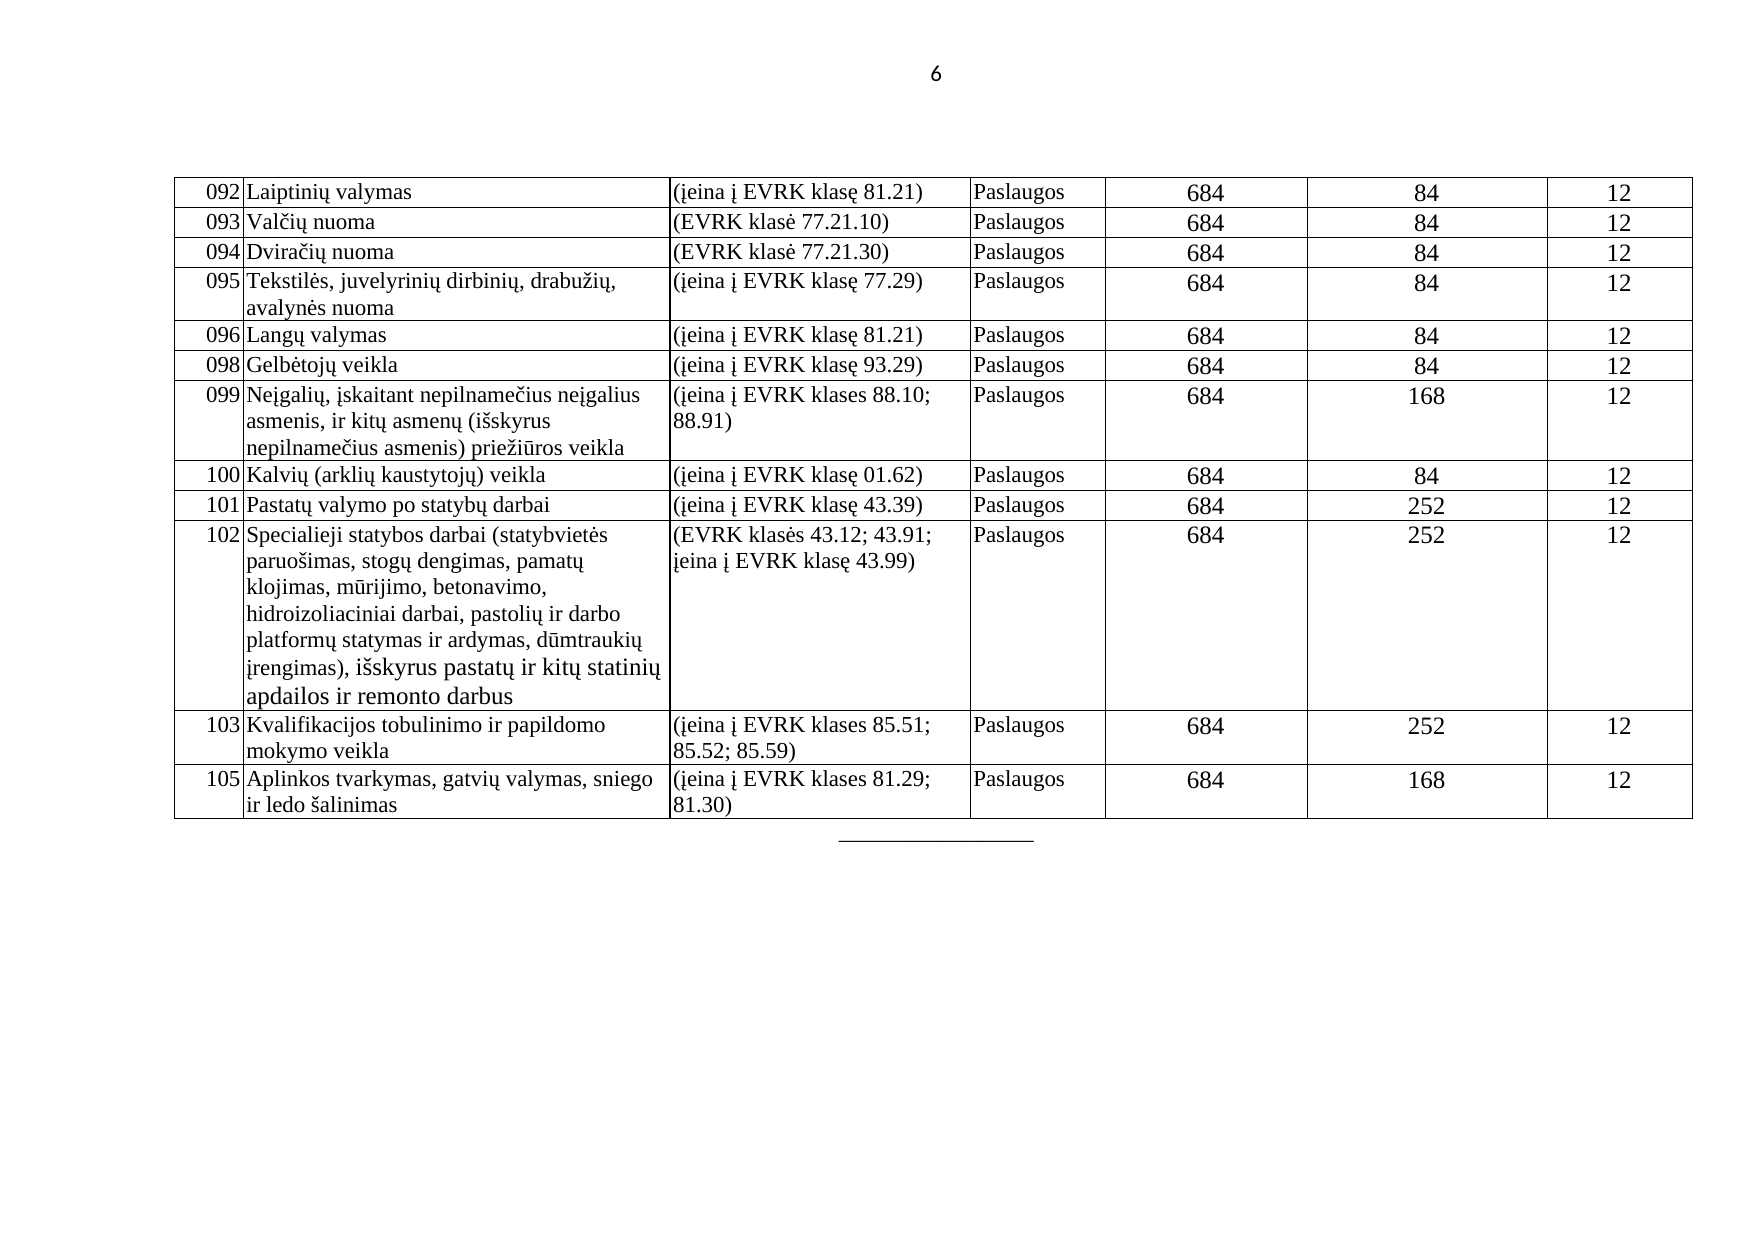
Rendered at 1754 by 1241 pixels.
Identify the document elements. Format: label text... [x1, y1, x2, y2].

table_cell Paslaugos [971, 381, 1105, 460]
text _________________ [177, 818, 1695, 845]
table_cell Paslaugos [971, 765, 1105, 817]
table_cell 096 [175, 321, 243, 350]
table_cell (EVRK klasė 77.21.30) [671, 238, 970, 267]
table_cell 12 [1548, 491, 1692, 519]
table_cell (EVRK klasės 43.12; 43.91; įeina į EVRK klasę 43.99) [671, 521, 970, 710]
table_cell Valčių nuoma [244, 208, 669, 237]
table_cell 12 [1548, 178, 1692, 207]
table_cell Paslaugos [971, 351, 1105, 380]
table_cell 684 [1106, 491, 1307, 519]
table_cell 684 [1106, 381, 1307, 460]
table_cell 84 [1308, 268, 1547, 320]
table_cell 252 [1308, 491, 1547, 519]
table_cell 84 [1308, 178, 1547, 207]
table_cell 84 [1308, 208, 1547, 237]
table_cell Paslaugos [971, 521, 1105, 710]
table_cell 094 [175, 238, 243, 267]
table_cell Gelbėtojų veikla [244, 351, 669, 380]
table_cell Paslaugos [971, 321, 1105, 350]
table_cell Pastatų valymo po statybų darbai [244, 491, 669, 519]
table_cell 84 [1308, 321, 1547, 350]
table_cell 684 [1106, 461, 1307, 490]
table_cell 684 [1106, 521, 1307, 710]
table_cell 100 [175, 461, 243, 490]
table_cell 684 [1106, 765, 1307, 817]
table_cell 12 [1548, 351, 1692, 380]
table_cell 684 [1106, 351, 1307, 380]
table_cell Specialieji statybos darbai (statybvietės paruošimas, stogų dengimas, pamatų klojimas, mūrijimo, betonavimo, hidroizoliaciniai darbai, pastolių ir darbo platformų statymas ir ardymas, dūmtraukių įrengimas), išskyrus pastatų ir kitų statinių apdailos ir remonto darbus [244, 521, 669, 710]
table_cell 684 [1106, 268, 1307, 320]
table_cell (įeina į EVRK klasę 81.21) [671, 321, 970, 350]
table_cell Paslaugos [971, 238, 1105, 267]
table_cell Neįgalių, įskaitant nepilnamečius neįgalius asmenis, ir kitų asmenų (išskyrus nepilnamečius asmenis) priežiūros veikla [244, 381, 669, 460]
table_cell (įeina į EVRK klasę 77.29) [671, 268, 970, 320]
table_cell Laiptinių valymas [244, 178, 669, 207]
table_cell Kvalifikacijos tobulinimo ir papildomo mokymo veikla [244, 711, 669, 764]
table_cell 684 [1106, 208, 1307, 237]
table_cell (įeina į EVRK klasę 81.21) [671, 178, 970, 207]
table_cell 12 [1548, 268, 1692, 320]
table_cell Paslaugos [971, 208, 1105, 237]
table_cell (įeina į EVRK klases 88.10; 88.91) [671, 381, 970, 460]
table_cell Paslaugos [971, 268, 1105, 320]
table_cell 101 [175, 491, 243, 519]
table_cell 684 [1106, 238, 1307, 267]
table_cell Paslaugos [971, 178, 1105, 207]
table_cell Aplinkos tvarkymas, gatvių valymas, sniego ir ledo šalinimas [244, 765, 669, 817]
table_cell 103 [175, 711, 243, 764]
table_cell 12 [1548, 321, 1692, 350]
table_cell 093 [175, 208, 243, 237]
table_cell 092 [175, 178, 243, 207]
table_cell Dviračių nuoma [244, 238, 669, 267]
table_cell 098 [175, 351, 243, 380]
table_cell (įeina į EVRK klasę 43.39) [671, 491, 970, 519]
table_cell 252 [1308, 521, 1547, 710]
table_cell Paslaugos [971, 461, 1105, 490]
table_cell (įeina į EVRK klases 85.51; 85.52; 85.59) [671, 711, 970, 764]
table_cell Paslaugos [971, 491, 1105, 519]
table_cell 252 [1308, 711, 1547, 764]
table_cell 684 [1106, 321, 1307, 350]
table_cell 84 [1308, 351, 1547, 380]
table_cell 095 [175, 268, 243, 320]
table_cell 12 [1548, 521, 1692, 710]
table_cell 168 [1308, 765, 1547, 817]
table_cell 105 [175, 765, 243, 817]
table_cell Paslaugos [971, 711, 1105, 764]
table_cell 684 [1106, 178, 1307, 207]
table_cell Langų valymas [244, 321, 669, 350]
table_cell 12 [1548, 238, 1692, 267]
table_cell 12 [1548, 461, 1692, 490]
table_cell (įeina į EVRK klasę 01.62) [671, 461, 970, 490]
table_cell 168 [1308, 381, 1547, 460]
table_cell (įeina į EVRK klases 81.29; 81.30) [671, 765, 970, 817]
table_cell 12 [1548, 711, 1692, 764]
table_cell (EVRK klasė 77.21.10) [671, 208, 970, 237]
table_cell 12 [1548, 765, 1692, 817]
table_cell 84 [1308, 238, 1547, 267]
table_cell 84 [1308, 461, 1547, 490]
table_cell 102 [175, 521, 243, 710]
table_cell 099 [175, 381, 243, 460]
table_cell 12 [1548, 381, 1692, 460]
table_cell (įeina į EVRK klasę 93.29) [671, 351, 970, 380]
table_cell 12 [1548, 208, 1692, 237]
table_cell Kalvių (arklių kaustytojų) veikla [244, 461, 669, 490]
table_cell 684 [1106, 711, 1307, 764]
table_cell Tekstilės, juvelyrinių dirbinių, drabužių, avalynės nuoma [244, 268, 669, 320]
